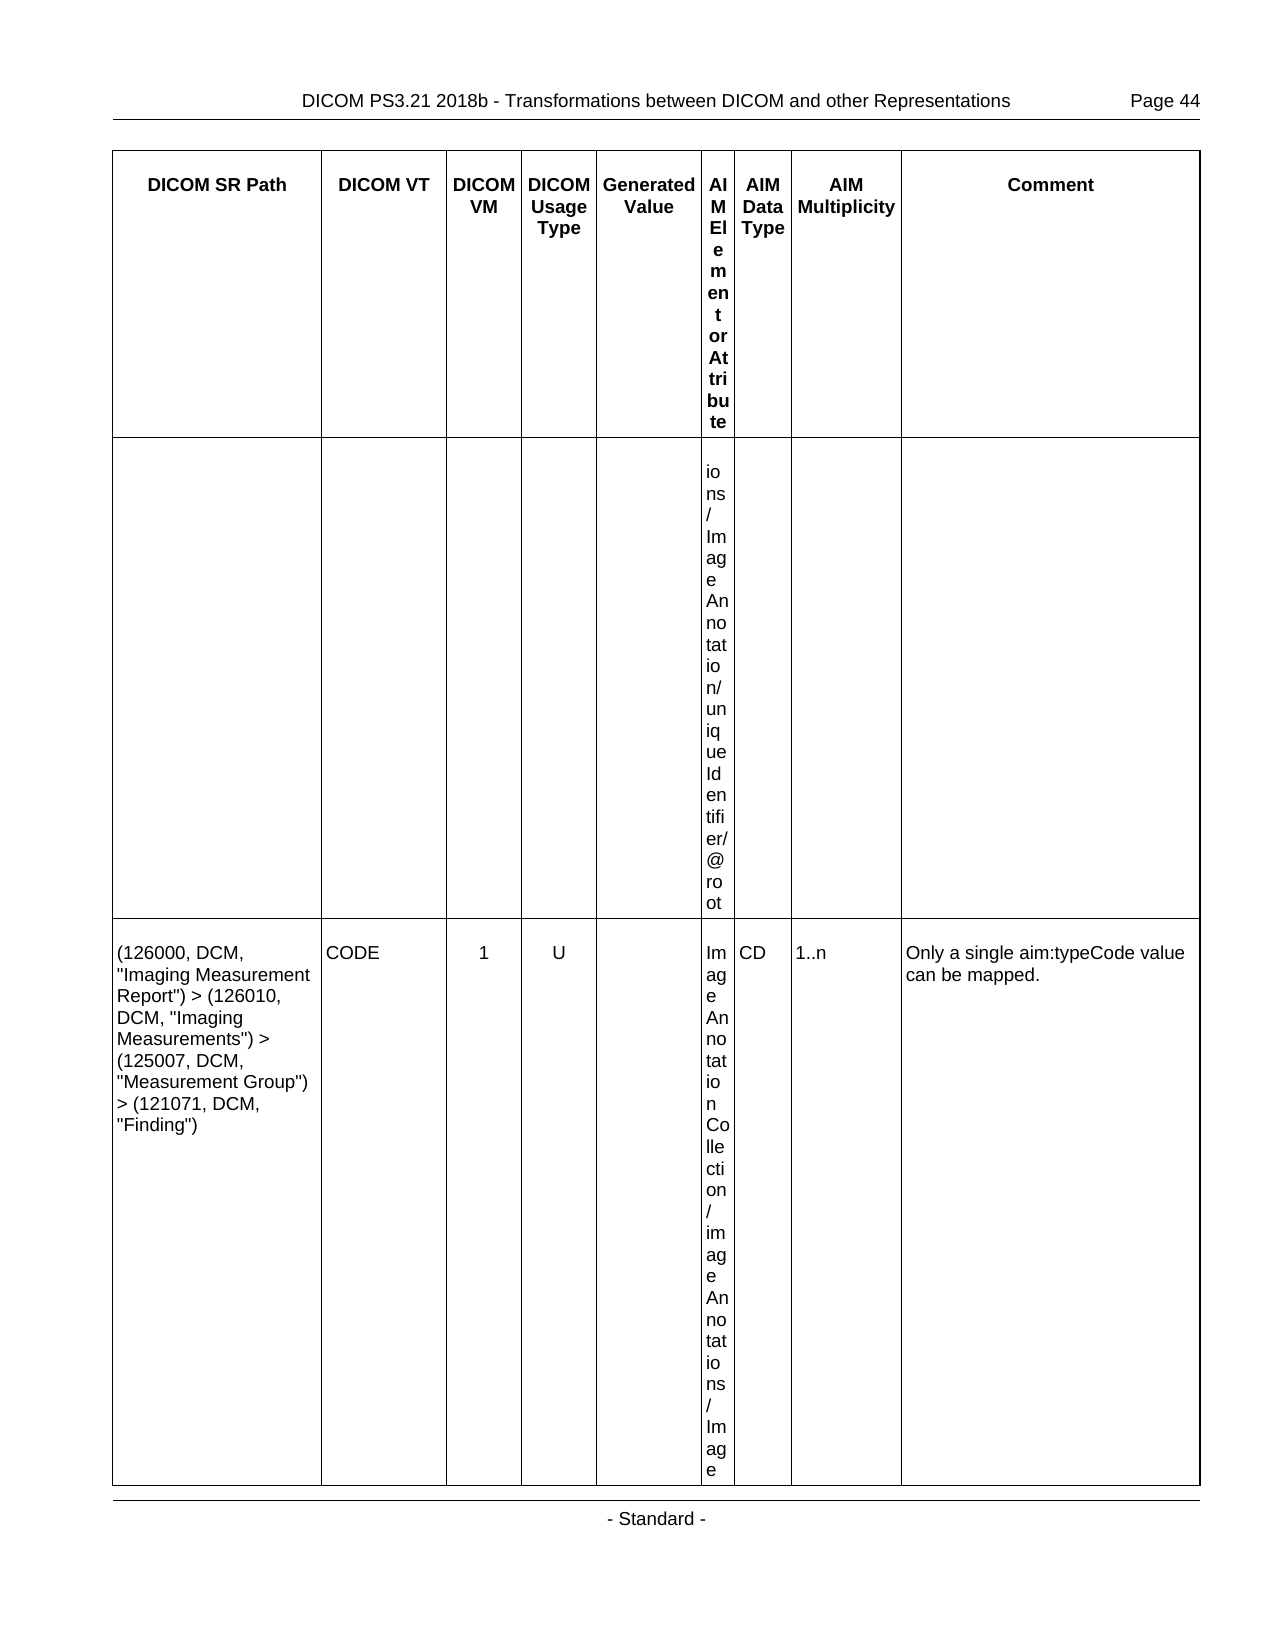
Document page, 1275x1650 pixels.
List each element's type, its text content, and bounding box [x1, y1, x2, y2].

table_cell [113, 438, 321, 918]
table_cell [322, 438, 446, 918]
table_cell CODE [322, 919, 446, 1485]
table_cell 1..n [792, 919, 901, 1485]
table_cell [902, 438, 1199, 918]
table_cell [597, 438, 701, 918]
table_header Generated Value [597, 151, 701, 437]
table_cell [792, 438, 901, 918]
table_header DICOM VT [322, 151, 446, 437]
table_cell U [522, 919, 596, 1485]
table_cell [735, 438, 791, 918]
table_cell Image​Annotation​​Collection/​image​Annotations/​Image​ [702, 919, 734, 1485]
table_header AIM Multiplicity [792, 151, 901, 437]
table_cell 1 [447, 919, 521, 1485]
table_header DICOM VM [447, 151, 521, 437]
table_header DICOM SR Path [113, 151, 321, 437]
table_cell (126000, DCM, "Imaging Measurement Report") > (126010, DCM, "Imaging Measurements") > (125007, DCM, "Measurement Group") > (121071, DCM, "Finding") [113, 919, 321, 1485]
table_header DICOM Usage Type [522, 151, 596, 437]
table_header Comment [902, 151, 1199, 437]
table_cell [447, 438, 521, 918]
table_header AIM Data Type [735, 151, 791, 437]
table_header AIM Element or Attribute [702, 151, 734, 437]
table_cell [522, 438, 596, 918]
table_cell CD [735, 919, 791, 1485]
table_cell [597, 919, 701, 1485]
table_cell Only a single aim:typeCode value can be mapped. [902, 919, 1199, 1485]
table_cell ions/​Image​Annotation/​uniqueIdentifier/​@root [702, 438, 734, 918]
